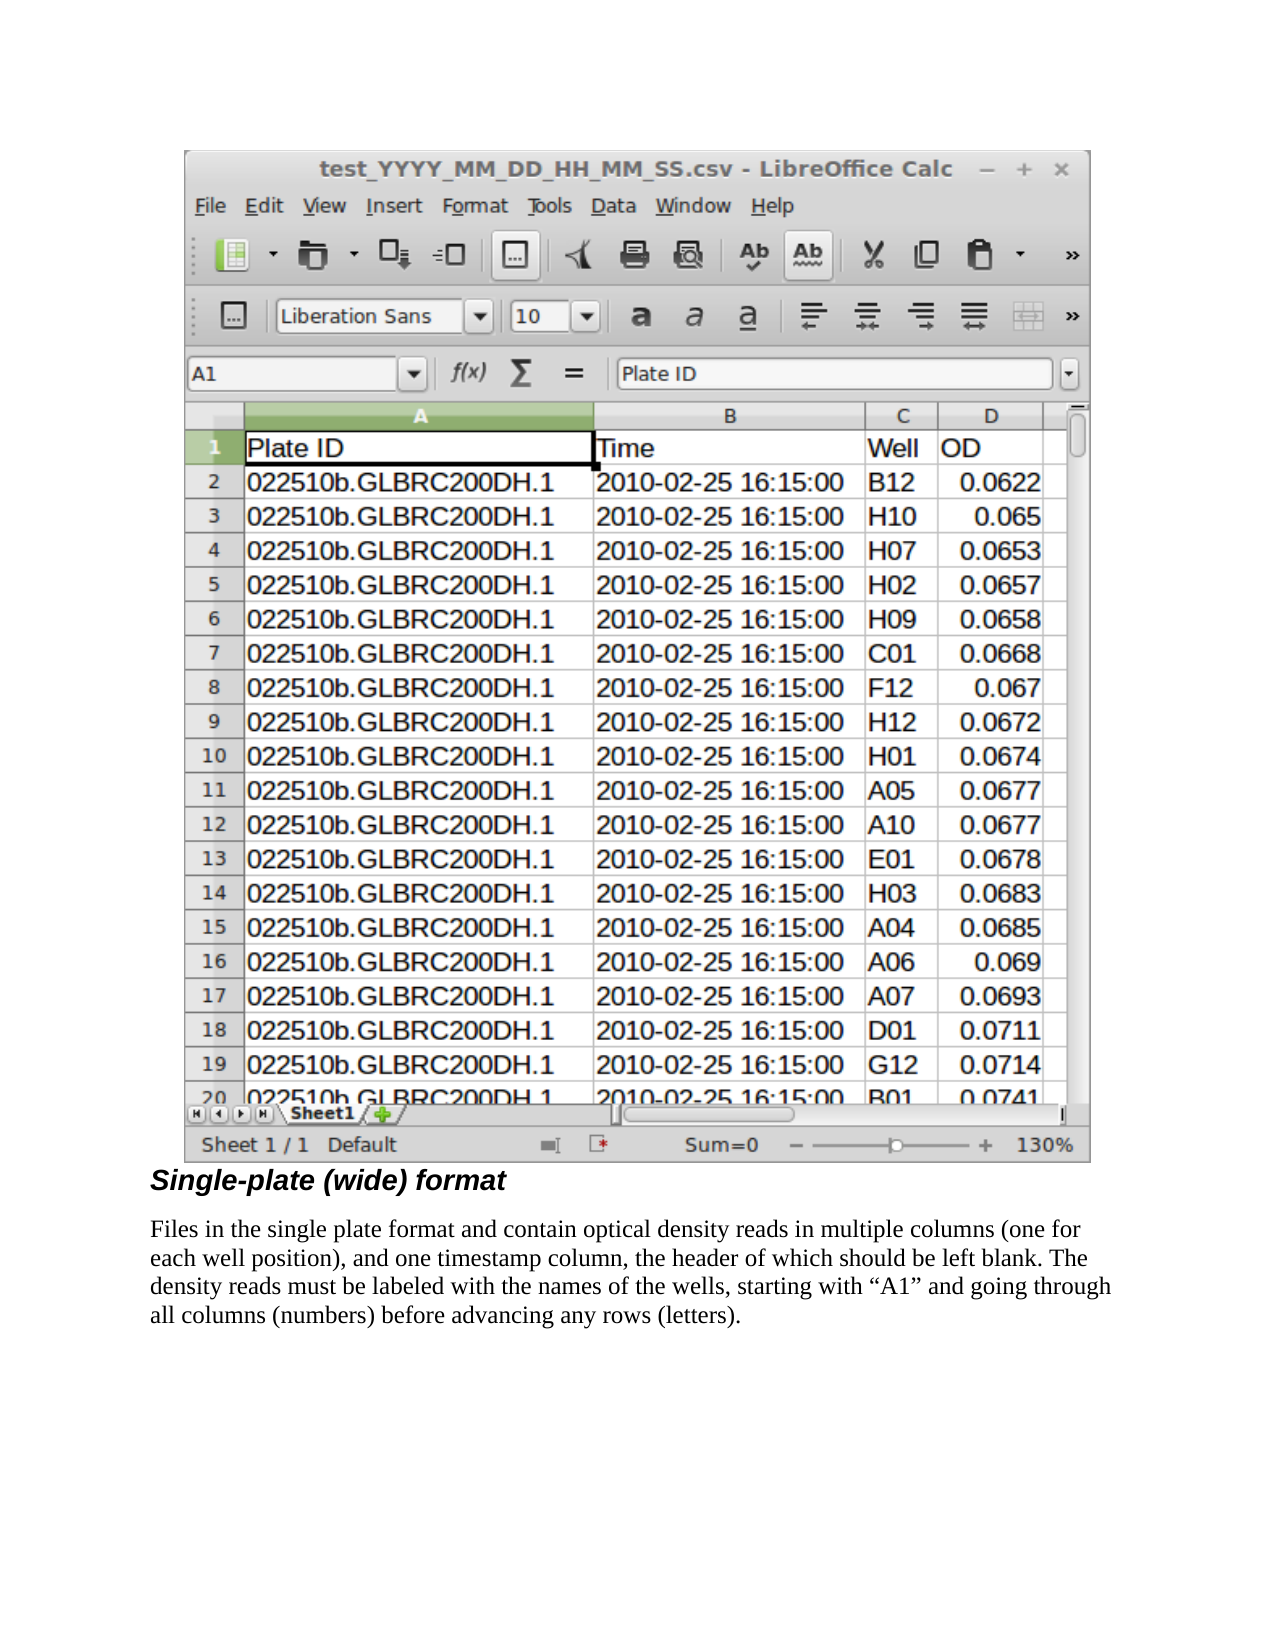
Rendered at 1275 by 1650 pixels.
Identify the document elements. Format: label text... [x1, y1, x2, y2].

text Files in the single plate format and contain optical density reads in multiple columns (one for each well position), and one timestamp column, the header of which should be left blank. The density reads must be labeled with the names of the wells, starting with “A1” and going through all columns (numbers) before advancing any rows (letters). [150, 1214, 1125, 1329]
subtitle Single-plate (wide) format [150, 253, 1125, 1196]
picture [184, 150, 1091, 1163]
